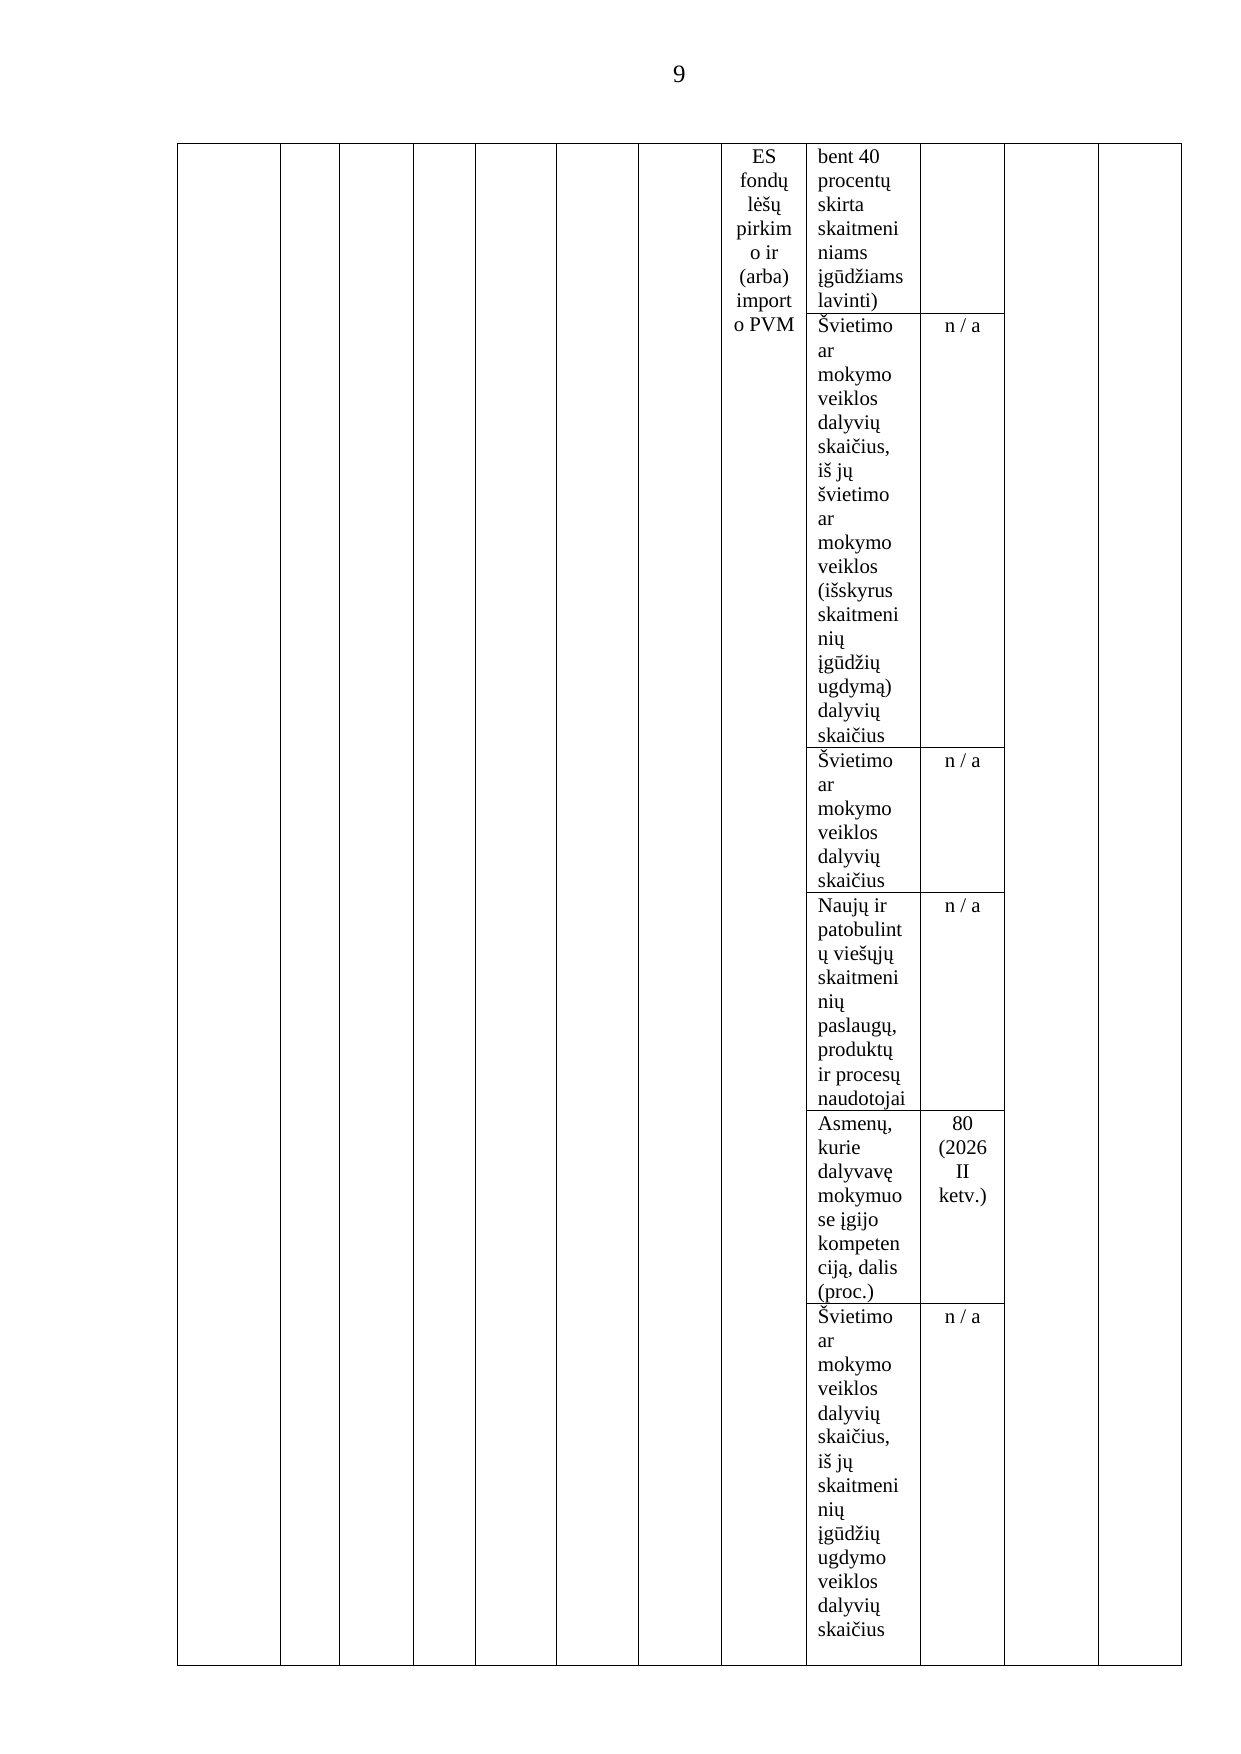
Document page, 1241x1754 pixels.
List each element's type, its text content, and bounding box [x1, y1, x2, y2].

table_cell 80 (2026 II ketv.) [921, 1111, 1004, 1303]
table_cell [281, 144, 339, 1665]
table_cell [639, 144, 721, 1665]
table_cell n / a [921, 893, 1004, 1109]
table_cell n / a [921, 1304, 1004, 1665]
table_cell n / a [921, 748, 1004, 892]
table_cell [178, 144, 280, 1665]
table_cell n / a [921, 314, 1004, 747]
table_cell Naujų ir patobulintų viešųjų skaitmeninių paslaugų, produktų ir procesų naudotojai [807, 893, 920, 1109]
table_cell [340, 144, 413, 1665]
table_cell [557, 144, 638, 1665]
table_cell Švietimo ar mokymo veiklos dalyvių skaičius [807, 748, 920, 892]
table_cell [1005, 144, 1098, 1665]
table_cell Švietimo ar mokymo veiklos dalyvių skaičius, iš jų skaitmeninių įgūdžių ugdymo veiklos dalyvių skaičius [807, 1304, 920, 1665]
table_cell Asmenų, kurie dalyvavę mokymuose įgijo kompetenciją, dalis (proc.) [807, 1111, 920, 1303]
table_cell [921, 144, 1004, 312]
table_cell [1099, 144, 1181, 1665]
table_cell [414, 144, 475, 1665]
table_cell bent 40 procentų skirta skaitmeniniams įgūdžiams lavinti) [807, 144, 920, 312]
table_cell ES fondų lėšų pirkimo ir (arba) importo PVM [722, 144, 806, 1665]
table_cell Švietimo ar mokymo veiklos dalyvių skaičius, iš jų švietimo ar mokymo veiklos (išskyrus skaitmeninių įgūdžių ugdymą) dalyvių skaičius [807, 314, 920, 747]
table_cell [476, 144, 556, 1665]
